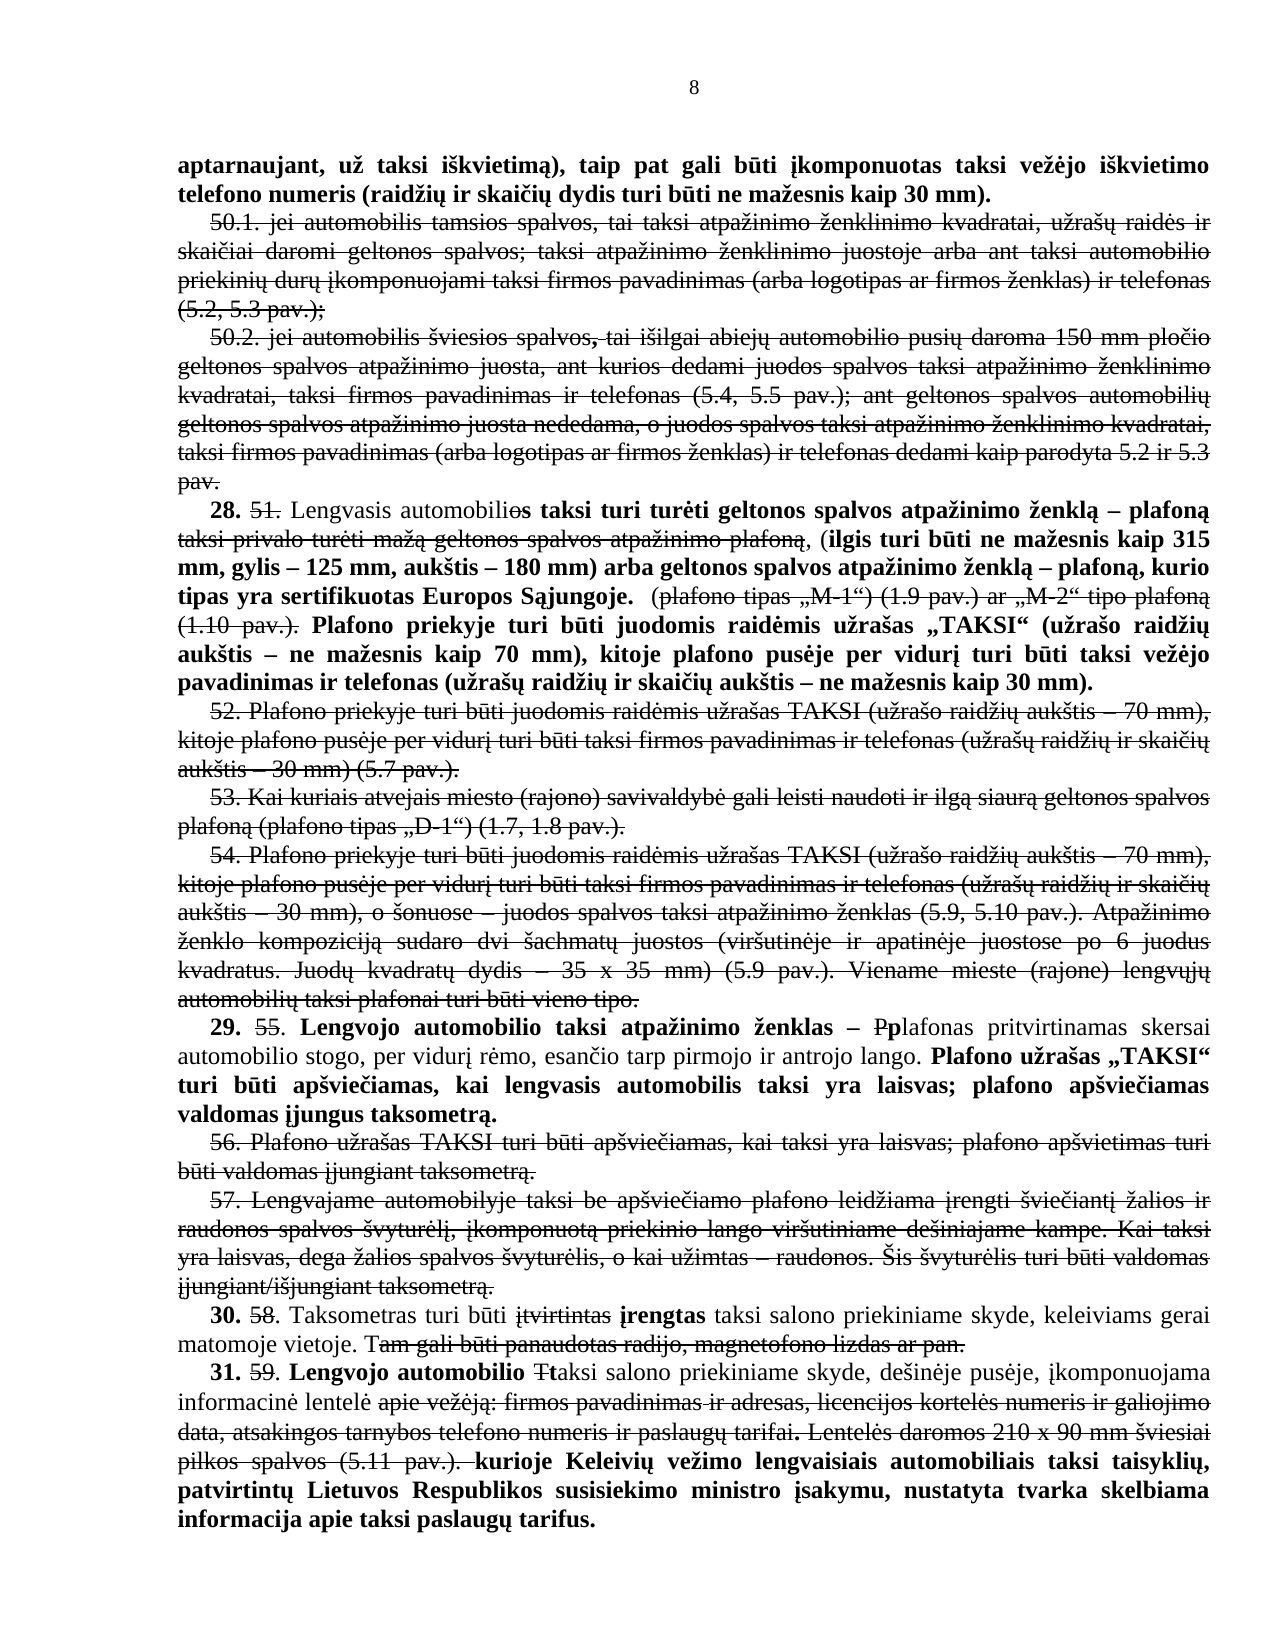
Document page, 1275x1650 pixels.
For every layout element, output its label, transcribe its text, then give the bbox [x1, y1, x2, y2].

text 29. 55. Lengvojo automobilio taksi atpažinimo ženklas – Pplafonas pritvirtinamas skersai automobilio stogo, per vidurį rėmo, esančio tarp pirmojo ir antrojo lango. Plafono užrašas „TAKSI“ turi būti apšviečiamas, kai lengvasis automobilis taksi yra laisvas; plafono apšviečiamas valdomas įjungus taksometrą. [177, 1012, 1211, 1127]
text 50.1. jei automobilis tamsios spalvos, tai taksi atpažinimo ženklinimo kvadratai, užrašų raidės ir skaičiai daromi geltonos spalvos; taksi atpažinimo ženklinimo juostoje arba ant taksi automobilio priekinių durų įkomponuojami taksi firmos pavadinimas (arba logotipas ar firmos ženklas) ir telefonas (5.2, 5.3 pav.); [177, 207, 1211, 252]
text 54. Plafono priekyje turi būti juodomis raidėmis užrašas TAKSI (užrašo raidžių aukštis – 70 mm), kitoje plafono pusėje per vidurį turi būti taksi firmos pavadinimas ir telefonas (užrašų raidžių ir skaičių aukštis – 30 mm), o šonuose – juodos spalvos taksi atpažinimo ženklas (5.9, 5.10 pav.). Atpažinimo ženklo kompoziciją sudaro dvi šachmatų juostos (viršutinėje ir apatinėje juostose po 6 juodus kvadratus. Juodų kvadratų dydis – 35 x 35 mm) (5.9 pav.). Viename mieste (rajone) lengvųjų automobilių taksi plafonai turi būti vieno tipo. [177, 840, 1211, 913]
text 50.2. jei automobilis šviesios spalvos, tai išilgai abiejų automobilio pusių daroma 150 mm pločio geltonos spalvos atpažinimo juosta, ant kurios dedami juodos spalvos taksi atpažinimo ženklinimo kvadratai, taksi firmos pavadinimas ir telefonas (5.4, 5.5 pav.); ant geltonos spalvos automobilių geltonos spalvos atpažinimo juosta nededama, o juodos spalvos taksi atpažinimo ženklinimo kvadratai, taksi firmos pavadinimas (arba logotipas ar firmos ženklas) ir telefonas dedami kaip parodyta 5.2 ir 5.3 pav. [177, 368, 1211, 396]
text 57. Lengvajame automobilyje taksi be apšviečiamo plafono leidžiama įrengti šviečiantį žalios ir raudonos spalvos švyturėlį, įkomponuotą priekinio lango viršutiniame dešiniajame kampe. Kai taksi yra laisvas, dega žalios spalvos švyturėlis, o kai užimtas – raudonos. Šis švyturėlis turi būti valdomas įjungiant/išjungiant taksometrą. [177, 1231, 1211, 1300]
text 31. 59. Lengvojo automobilio Ttaksi salono priekiniame skyde, dešinėje pusėje, įkomponuojama informacinė lentelė apie vežėją: firmos pavadinimas ir adresas, licencijos kortelės numeris ir galiojimo data, atsakingos tarnybos telefono numeris ir paslaugų tarifai. Lentelės daromos 210 x 90 mm šviesiai pilkos spalvos (5.11 pav.). kurioje Keleivių vežimo lengvaisiais automobiliais taksi taisyklių, patvirtintų Lietuvos Respublikos susisiekimo ministro įsakymu, nustatyta tvarka skelbiama informacija apie taksi paslaugų tarifus. [177, 1434, 1211, 1532]
text 50.2. jei automobilis šviesios spalvos, tai išilgai abiejų automobilio pusių daroma 150 mm pločio geltonos spalvos atpažinimo juosta, ant kurios dedami juodos spalvos taksi atpažinimo ženklinimo kvadratai, taksi firmos pavadinimas ir telefonas (5.4, 5.5 pav.); ant geltonos spalvos automobilių geltonos spalvos atpažinimo juosta nededama, o juodos spalvos taksi atpažinimo ženklinimo kvadratai, taksi firmos pavadinimas (arba logotipas ar firmos ženklas) ir telefonas dedami kaip parodyta 5.2 ir 5.3 pav. [177, 322, 1211, 367]
text 31. 59. Lengvojo automobilio Ttaksi salono priekiniame skyde, dešinėje pusėje, įkomponuojama informacinė lentelė apie vežėją: firmos pavadinimas ir adresas, licencijos kortelės numeris ir galiojimo data, atsakingos tarnybos telefono numeris ir paslaugų tarifai. Lentelės daromos 210 x 90 mm šviesiai pilkos spalvos (5.11 pav.). kurioje Keleivių vežimo lengvaisiais automobiliais taksi taisyklių, patvirtintų Lietuvos Respublikos susisiekimo ministro įsakymu, nustatyta tvarka skelbiama informacija apie taksi paslaugų tarifus. [177, 1357, 1211, 1433]
text 54. Plafono priekyje turi būti juodomis raidėmis užrašas TAKSI (užrašo raidžių aukštis – 70 mm), kitoje plafono pusėje per vidurį turi būti taksi firmos pavadinimas ir telefonas (užrašų raidžių ir skaičių aukštis – 30 mm), o šonuose – juodos spalvos taksi atpažinimo ženklas (5.9, 5.10 pav.). Atpažinimo ženklo kompoziciją sudaro dvi šachmatų juostos (viršutinėje ir apatinėje juostose po 6 juodus kvadratus. Juodų kvadratų dydis – 35 x 35 mm) (5.9 pav.). Viename mieste (rajone) lengvųjų automobilių taksi plafonai turi būti vieno tipo. [177, 914, 1211, 942]
text 56. Plafono užrašas TAKSI turi būti apšviečiamas, kai taksi yra laisvas; plafono apšvietimas turi būti valdomas įjungiant taksometrą. [177, 1127, 1211, 1185]
text 50.2. jei automobilis šviesios spalvos, tai išilgai abiejų automobilio pusių daroma 150 mm pločio geltonos spalvos atpažinimo juosta, ant kurios dedami juodos spalvos taksi atpažinimo ženklinimo kvadratai, taksi firmos pavadinimas ir telefonas (5.4, 5.5 pav.); ant geltonos spalvos automobilių geltonos spalvos atpažinimo juosta nededama, o juodos spalvos taksi atpažinimo ženklinimo kvadratai, taksi firmos pavadinimas (arba logotipas ar firmos ženklas) ir telefonas dedami kaip parodyta 5.2 ir 5.3 pav. [177, 397, 1211, 424]
text aptarnaujant, už taksi iškvietimą), taip pat gali būti įkomponuotas taksi vežėjo iškvietimo telefono numeris (raidžių ir skaičių dydis turi būti ne mažesnis kaip 30 mm). [177, 150, 1211, 207]
text 52. Plafono priekyje turi būti juodomis raidėmis užrašas TAKSI (užrašo raidžių aukštis – 70 mm), kitoje plafono pusėje per vidurį turi būti taksi firmos pavadinimas ir telefonas (užrašų raidžių ir skaičių aukštis – 30 mm) (5.7 pav.). [177, 696, 1211, 782]
text 54. Plafono priekyje turi būti juodomis raidėmis užrašas TAKSI (užrašo raidžių aukštis – 70 mm), kitoje plafono pusėje per vidurį turi būti taksi firmos pavadinimas ir telefonas (užrašų raidžių ir skaičių aukštis – 30 mm), o šonuose – juodos spalvos taksi atpažinimo ženklas (5.9, 5.10 pav.). Atpažinimo ženklo kompoziciją sudaro dvi šachmatų juostos (viršutinėje ir apatinėje juostose po 6 juodus kvadratus. Juodų kvadratų dydis – 35 x 35 mm) (5.9 pav.). Viename mieste (rajone) lengvųjų automobilių taksi plafonai turi būti vieno tipo. [177, 972, 1211, 1012]
text 53. Kai kuriais atvejais miesto (rajono) savivaldybė gali leisti naudoti ir ilgą siaurą geltonos spalvos plafoną (plafono tipas „D-1“) (1.7, 1.8 pav.). [177, 782, 1211, 840]
text 50.1. jei automobilis tamsios spalvos, tai taksi atpažinimo ženklinimo kvadratai, užrašų raidės ir skaičiai daromi geltonos spalvos; taksi atpažinimo ženklinimo juostoje arba ant taksi automobilio priekinių durų įkomponuojami taksi firmos pavadinimas (arba logotipas ar firmos ženklas) ir telefonas (5.2, 5.3 pav.); [177, 282, 1211, 322]
text 30. 58. Taksometras turi būti įtvirtintas įrengtas taksi salono priekiniame skyde, keleiviams gerai matomoje vietoje. Tam gali būti panaudotas radijo, magnetofono lizdas ar pan. [177, 1300, 1211, 1357]
text 54. Plafono priekyje turi būti juodomis raidėmis užrašas TAKSI (užrašo raidžių aukštis – 70 mm), kitoje plafono pusėje per vidurį turi būti taksi firmos pavadinimas ir telefonas (užrašų raidžių ir skaičių aukštis – 30 mm), o šonuose – juodos spalvos taksi atpažinimo ženklas (5.9, 5.10 pav.). Atpažinimo ženklo kompoziciją sudaro dvi šachmatų juostos (viršutinėje ir apatinėje juostose po 6 juodus kvadratus. Juodų kvadratų dydis – 35 x 35 mm) (5.9 pav.). Viename mieste (rajone) lengvųjų automobilių taksi plafonai turi būti vieno tipo. [177, 943, 1211, 971]
text 50.2. jei automobilis šviesios spalvos, tai išilgai abiejų automobilio pusių daroma 150 mm pločio geltonos spalvos atpažinimo juosta, ant kurios dedami juodos spalvos taksi atpažinimo ženklinimo kvadratai, taksi firmos pavadinimas ir telefonas (5.4, 5.5 pav.); ant geltonos spalvos automobilių geltonos spalvos atpažinimo juosta nededama, o juodos spalvos taksi atpažinimo ženklinimo kvadratai, taksi firmos pavadinimas (arba logotipas ar firmos ženklas) ir telefonas dedami kaip parodyta 5.2 ir 5.3 pav. [177, 425, 1211, 495]
text 57. Lengvajame automobilyje taksi be apšviečiamo plafono leidžiama įrengti šviečiantį žalios ir raudonos spalvos švyturėlį, įkomponuotą priekinio lango viršutiniame dešiniajame kampe. Kai taksi yra laisvas, dega žalios spalvos švyturėlis, o kai užimtas – raudonos. Šis švyturėlis turi būti valdomas įjungiant/išjungiant taksometrą. [177, 1185, 1211, 1229]
text 28. 51. Lengvasis automobilios taksi turi turėti geltonos spalvos atpažinimo ženklą – plafoną taksi privalo turėti mažą geltonos spalvos atpažinimo plafoną, (ilgis turi būti ne mažesnis kaip 315 mm, gylis – 125 mm, aukštis – 180 mm) arba geltonos spalvos atpažinimo ženklą – plafoną, kurio tipas yra sertifikuotas Europos Sąjungoje. (plafono tipas „M-1“) (1.9 pav.) ar „M-2“ tipo plafoną (1.10 pav.). Plafono priekyje turi būti juodomis raidėmis užrašas „TAKSI“ (užrašo raidžių aukštis – ne mažesnis kaip 70 mm), kitoje plafono pusėje per vidurį turi būti taksi vežėjo pavadinimas ir telefonas (užrašų raidžių ir skaičių aukštis – ne mažesnis kaip 30 mm). [177, 495, 1211, 696]
text 50.1. jei automobilis tamsios spalvos, tai taksi atpažinimo ženklinimo kvadratai, užrašų raidės ir skaičiai daromi geltonos spalvos; taksi atpažinimo ženklinimo juostoje arba ant taksi automobilio priekinių durų įkomponuojami taksi firmos pavadinimas (arba logotipas ar firmos ženklas) ir telefonas (5.2, 5.3 pav.); [177, 253, 1211, 281]
